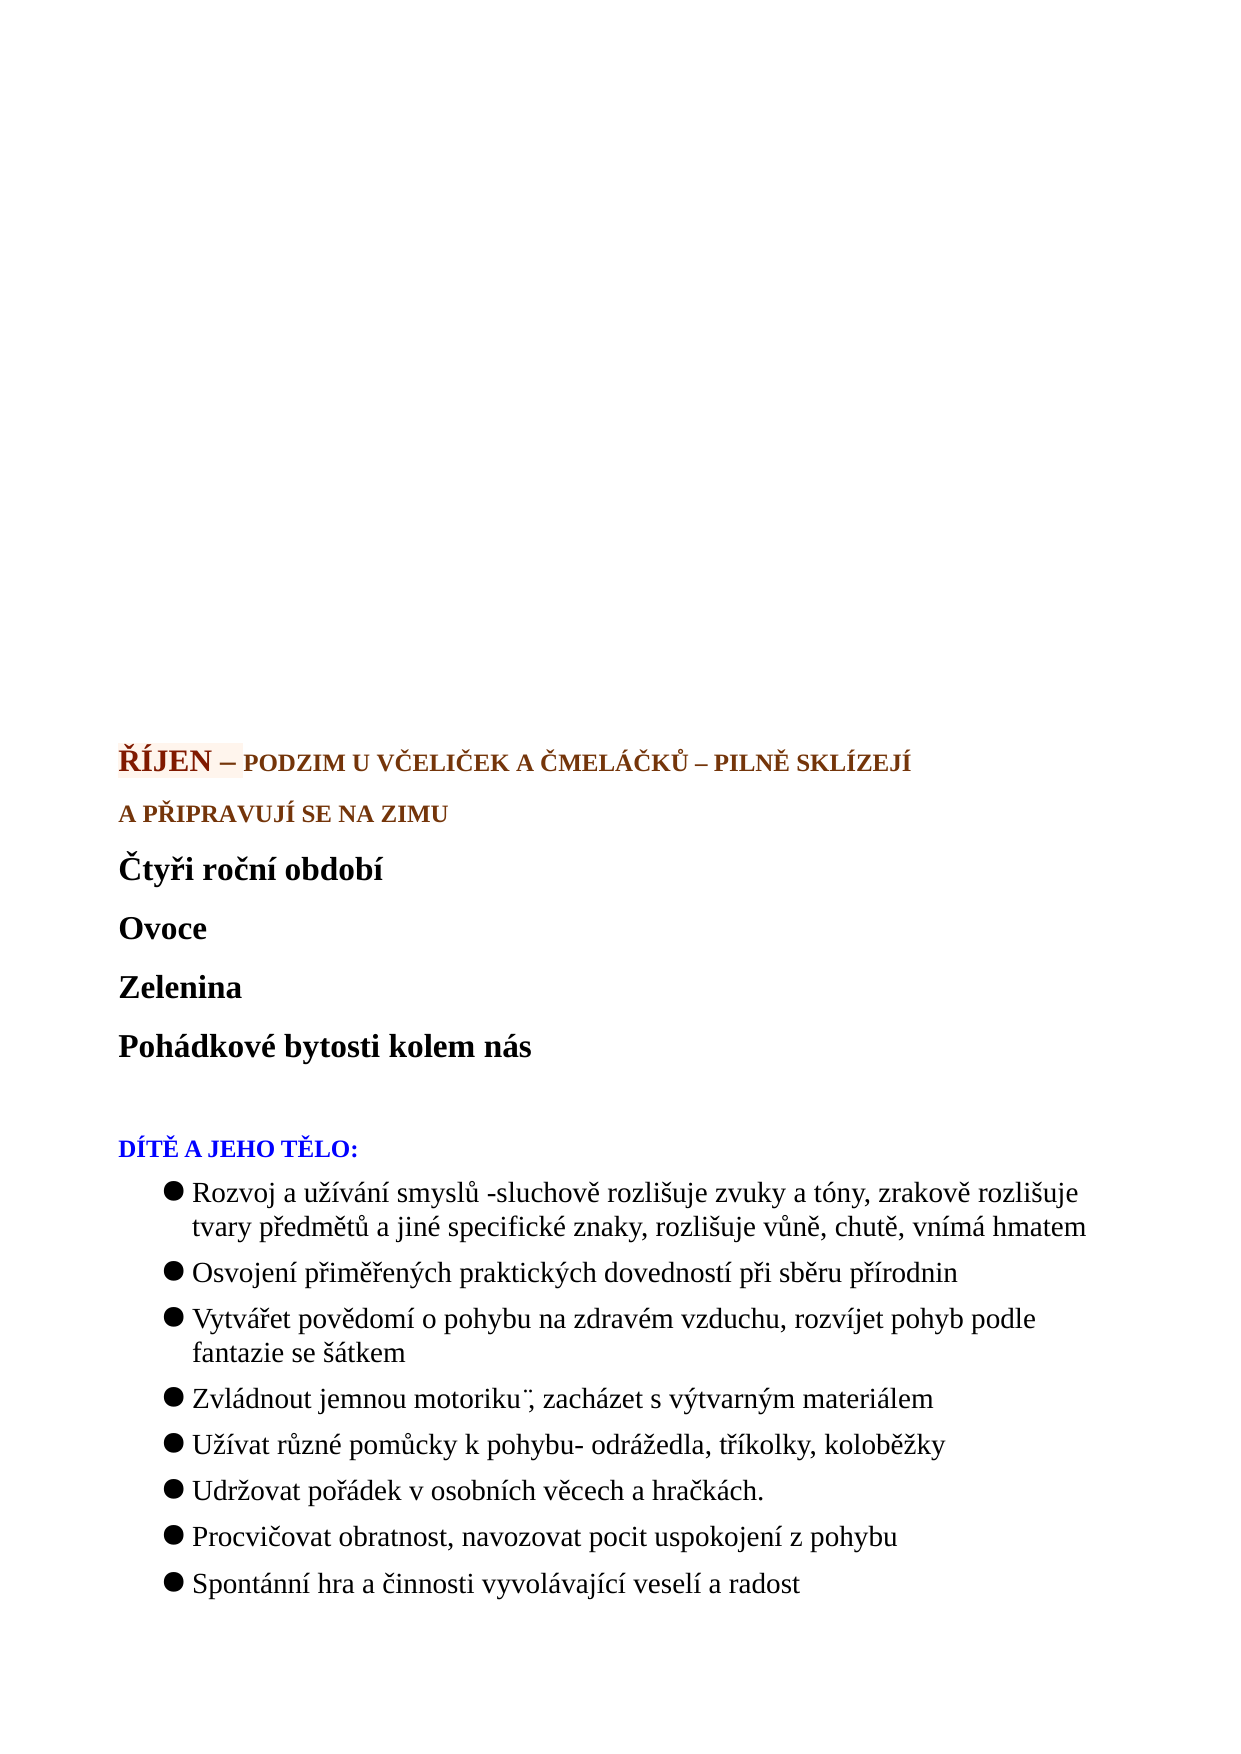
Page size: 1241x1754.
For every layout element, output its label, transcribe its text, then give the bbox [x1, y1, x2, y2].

text Ovoce [118, 908, 1122, 946]
text A PŘIPRAVUJÍ SE NA ZIMU [118, 799, 1122, 828]
text Čtyři roční období [118, 849, 1122, 887]
list Spontánní hra a činnosti vyvolávající veselí a radost [162, 1566, 1122, 1599]
list Rozvoj a užívání smyslů -sluchově rozlišuje zvuky a tóny, zrakově rozlišuje tvary předmětů a jiné specifické znaky, rozlišuje vůně, chutě, vnímá hmatem [162, 1176, 1122, 1243]
list Užívat různé pomůcky k pohybu- odrážedla, tříkolky, koloběžky [162, 1427, 1122, 1461]
list Udržovat pořádek v osobních věcech a hračkách. [162, 1473, 1122, 1507]
text Pohádkové bytosti kolem nás [118, 1026, 1122, 1065]
list Procvičovat obratnost, navozovat pocit uspokojení z pohybu [162, 1519, 1122, 1553]
text ŘÍJEN – PODZIM U VČELIČEK A ČMELÁČKŮ – PILNĚ SKLÍZEJÍ [118, 743, 1122, 778]
list Zvládnout jemnou motoriku ̈, zacházet s výtvarným materiálem [162, 1381, 1122, 1415]
text Zelenina [118, 967, 1122, 1006]
list Osvojení přiměřených praktických dovedností při sběru přírodnin [162, 1255, 1122, 1289]
list Vytvářet povědomí o pohybu na zdravém vzduchu, rozvíjet pohyb podle fantazie se šátkem [162, 1301, 1122, 1369]
text DÍTĚ A JEHO TĚLO: [118, 1134, 1122, 1163]
